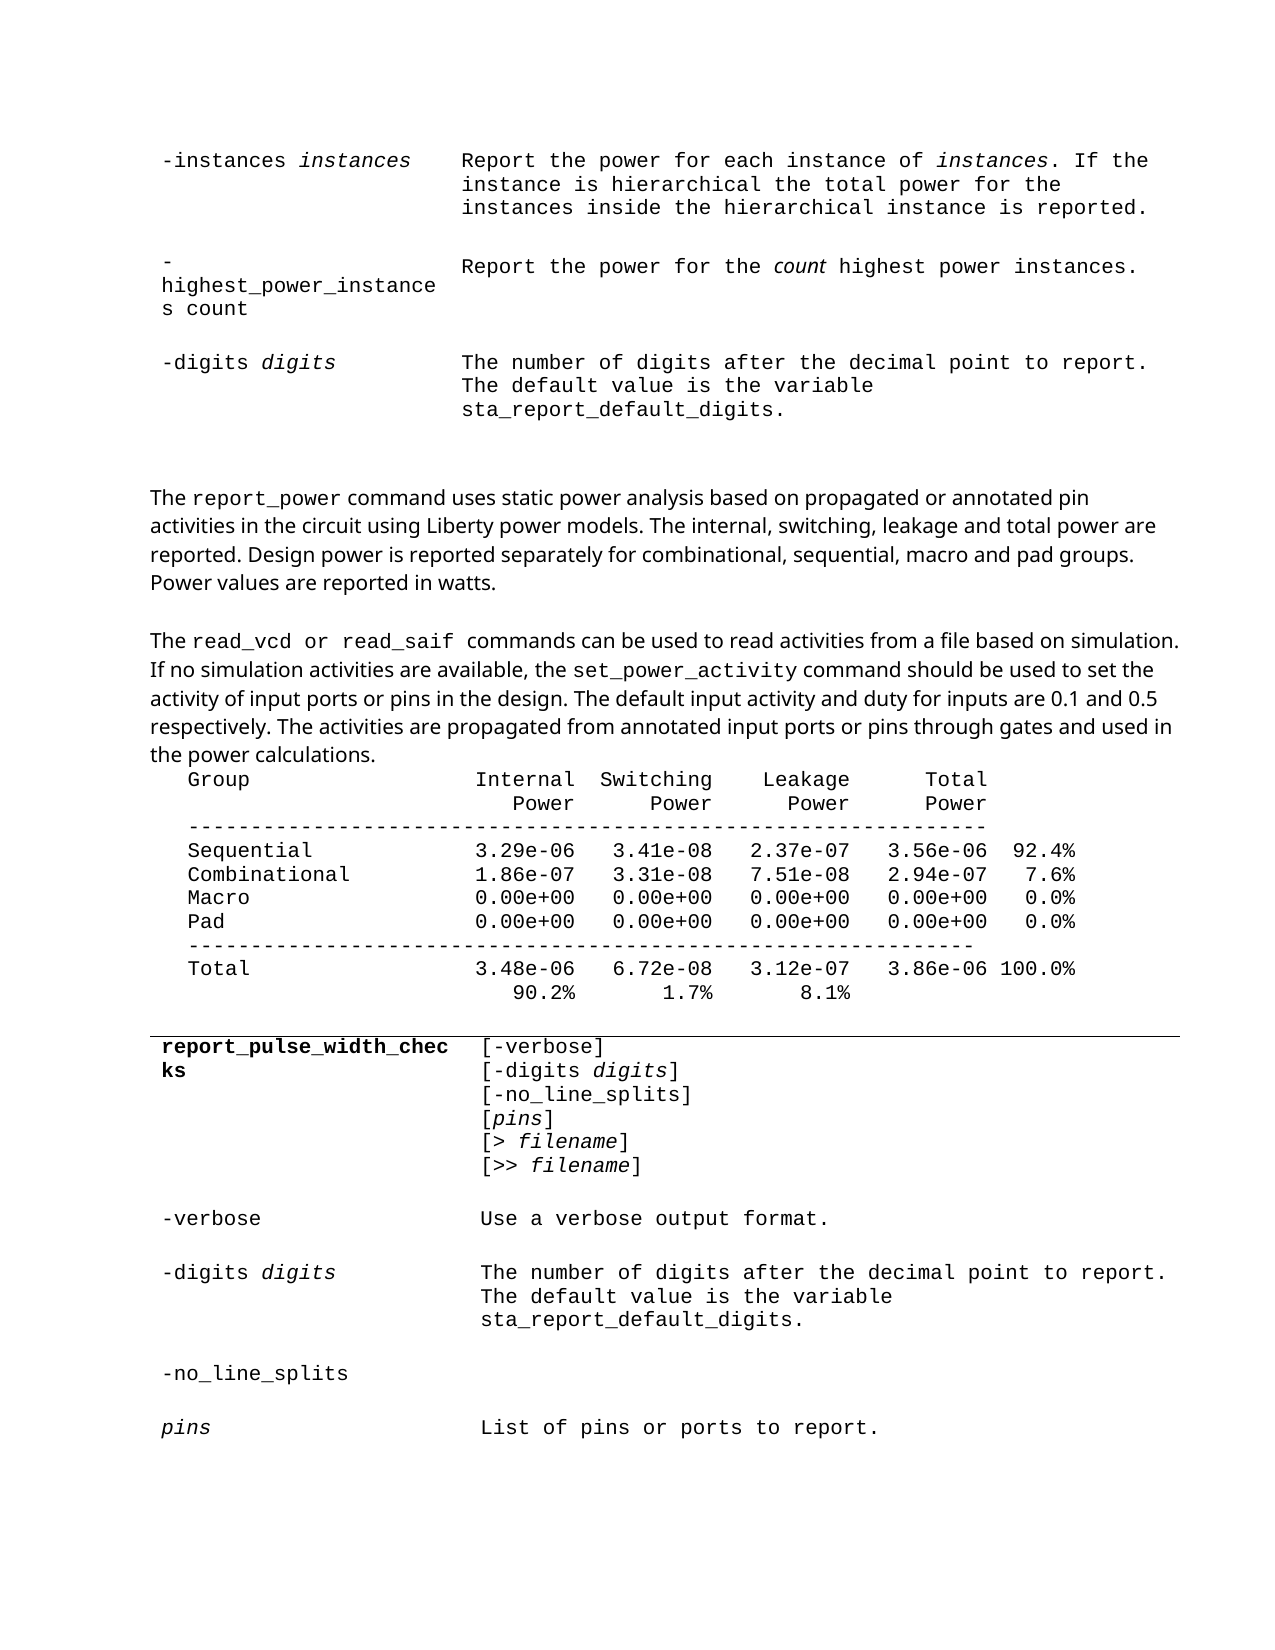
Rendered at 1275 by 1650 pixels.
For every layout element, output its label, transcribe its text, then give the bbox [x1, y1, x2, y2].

table_cell Use a verbose output format. [469, 1209, 1180, 1262]
table_cell Report the power for each instance of instances. If the instance is hierarchical the total power for the instances inside the hierarchical instance is reported. [450, 150, 1180, 251]
table_header [-verbose] [-digits digits] [-no_line_splits] [pins] [> filename] [>> filename] [469, 1037, 1180, 1208]
table_cell pins [150, 1417, 469, 1470]
table_cell The number of digits after the decimal point to report. The default value is the variable sta_report_default_digits. [469, 1262, 1180, 1363]
table_cell Report the power for the count highest power instances. [450, 251, 1180, 352]
table_cell List of pins or ports to report. [469, 1417, 1180, 1470]
text The read_vcd or read_saif commands can be used to read activities from a file based on simulation. If no simulation activities are available, the set_power_activity command should be used to set the activity of input ports or pins in the design. The default input activity and duty for inputs are 0.1 and 0.5 respectively. The activities are propagated from annotated input ports or pins through gates and used in the power calculations. [150, 627, 1180, 769]
table_cell -highest_power_instances count [150, 251, 450, 352]
text The report_power command uses static power analysis based on propagated or annotated pin activities in the circuit using Liberty power models. The internal, switching, leakage and total power are reported. Design power is reported separately for combinational, sequential, macro and pad groups. Power values are reported in watts. [150, 483, 1180, 597]
table_cell -no_line_splits [150, 1363, 469, 1417]
table_cell [469, 1363, 1180, 1417]
table_cell -verbose [150, 1209, 469, 1262]
table_cell -digits digits [150, 1262, 469, 1363]
table_cell -instances instances [150, 150, 450, 251]
table_cell -digits digits [150, 352, 450, 453]
table_header report_pulse_width_checks [150, 1037, 469, 1208]
text Group Internal Switching Leakage Total Power Power Power Power ---------------------------------------------------------------- Sequential 3.29e-06 3.41e-08 2.37e-07 3.56e-06 92.4% Combinational 1.86e-07 3.31e-08 7.51e-08 2.94e-07 7.6% Macro 0.00e+00 0.00e+00 0.00e+00 0.00e+00 0.0% Pad 0.00e+00 0.00e+00 0.00e+00 0.00e+00 0.0% --------------------------------------------------------------- Total 3.48e-06 6.72e-08 3.12e-07 3.86e-06 100.0% 90.2% 1.7% 8.1% [187, 769, 1180, 1006]
table_cell The number of digits after the decimal point to report. The default value is the variable sta_report_default_digits. [450, 352, 1180, 453]
